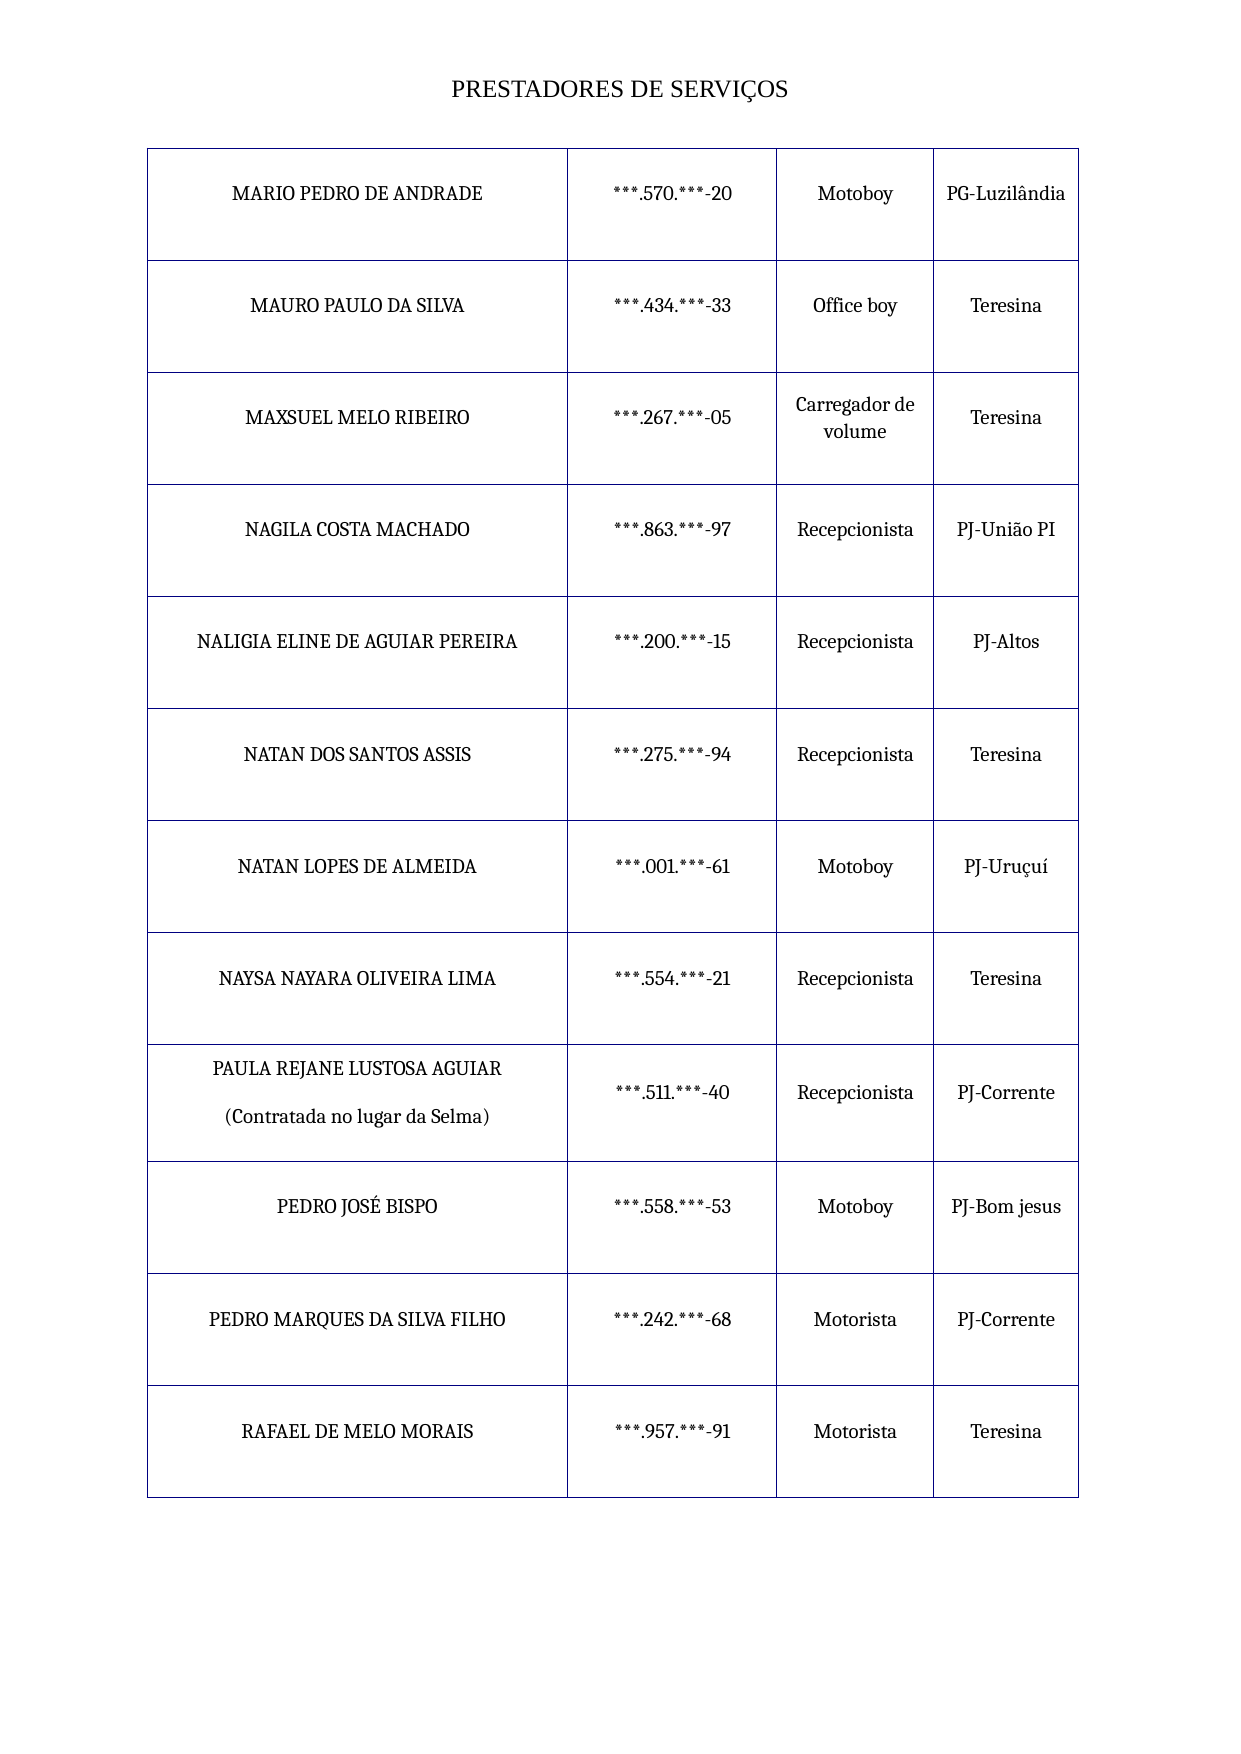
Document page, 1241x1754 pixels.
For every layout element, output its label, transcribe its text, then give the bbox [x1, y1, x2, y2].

table_cell Carregador de volume [777, 373, 933, 484]
table_cell PEDRO JOSÉ BISPO [148, 1162, 567, 1273]
table_cell ***.957.***-91 [568, 1386, 776, 1497]
table_cell Teresina [934, 709, 1078, 820]
table_cell Recepcionista [777, 933, 933, 1044]
table_cell NATAN LOPES DE ALMEIDA [148, 821, 567, 932]
table_cell NATAN DOS SANTOS ASSIS [148, 709, 567, 820]
table_cell PJ-Corrente [934, 1274, 1078, 1385]
table_cell ***.570.***-20 [568, 149, 776, 260]
table_cell Recepcionista [777, 1045, 933, 1161]
table_cell ***.242.***-68 [568, 1274, 776, 1385]
table_cell ***.511.***-40 [568, 1045, 776, 1161]
table_cell MAURO PAULO DA SILVA [148, 261, 567, 372]
table_cell ***.558.***-53 [568, 1162, 776, 1273]
table_cell ***.434.***-33 [568, 261, 776, 372]
table_cell PJ-Corrente [934, 1045, 1078, 1161]
table_cell Motorista [777, 1274, 933, 1385]
table_cell Recepcionista [777, 709, 933, 820]
table_cell Motoboy [777, 149, 933, 260]
table_cell Recepcionista [777, 597, 933, 708]
table_cell PJ-Uruçuí [934, 821, 1078, 932]
table_cell ***.001.***-61 [568, 821, 776, 932]
table_cell ***.554.***-21 [568, 933, 776, 1044]
table_cell NAYSA NAYARA OLIVEIRA LIMA [148, 933, 567, 1044]
table_cell Motoboy [777, 821, 933, 932]
table_cell Office boy [777, 261, 933, 372]
table_cell MARIO PEDRO DE ANDRADE [148, 149, 567, 260]
table_cell Motoboy [777, 1162, 933, 1273]
table_cell NAGILA COSTA MACHADO [148, 485, 567, 596]
table_cell Recepcionista [777, 485, 933, 596]
table_cell Teresina [934, 1386, 1078, 1497]
table_cell PEDRO MARQUES DA SILVA FILHO [148, 1274, 567, 1385]
table_cell PJ-União PI [934, 485, 1078, 596]
table_cell ***.200.***-15 [568, 597, 776, 708]
table_cell PAULA REJANE LUSTOSA AGUIAR (Contratada no lugar da Selma) [148, 1045, 567, 1161]
table_cell ***.275.***-94 [568, 709, 776, 820]
table_cell NALIGIA ELINE DE AGUIAR PEREIRA [148, 597, 567, 708]
table_cell RAFAEL DE MELO MORAIS [148, 1386, 567, 1497]
table_cell ***.267.***-05 [568, 373, 776, 484]
table_cell Teresina [934, 933, 1078, 1044]
table_cell Teresina [934, 373, 1078, 484]
table_cell PG-Luzilândia [934, 149, 1078, 260]
table_cell Teresina [934, 261, 1078, 372]
table_cell Motorista [777, 1386, 933, 1497]
table_cell MAXSUEL MELO RIBEIRO [148, 373, 567, 484]
table_cell PJ-Altos [934, 597, 1078, 708]
table_cell ***.863.***-97 [568, 485, 776, 596]
table_cell PJ-Bom jesus [934, 1162, 1078, 1273]
